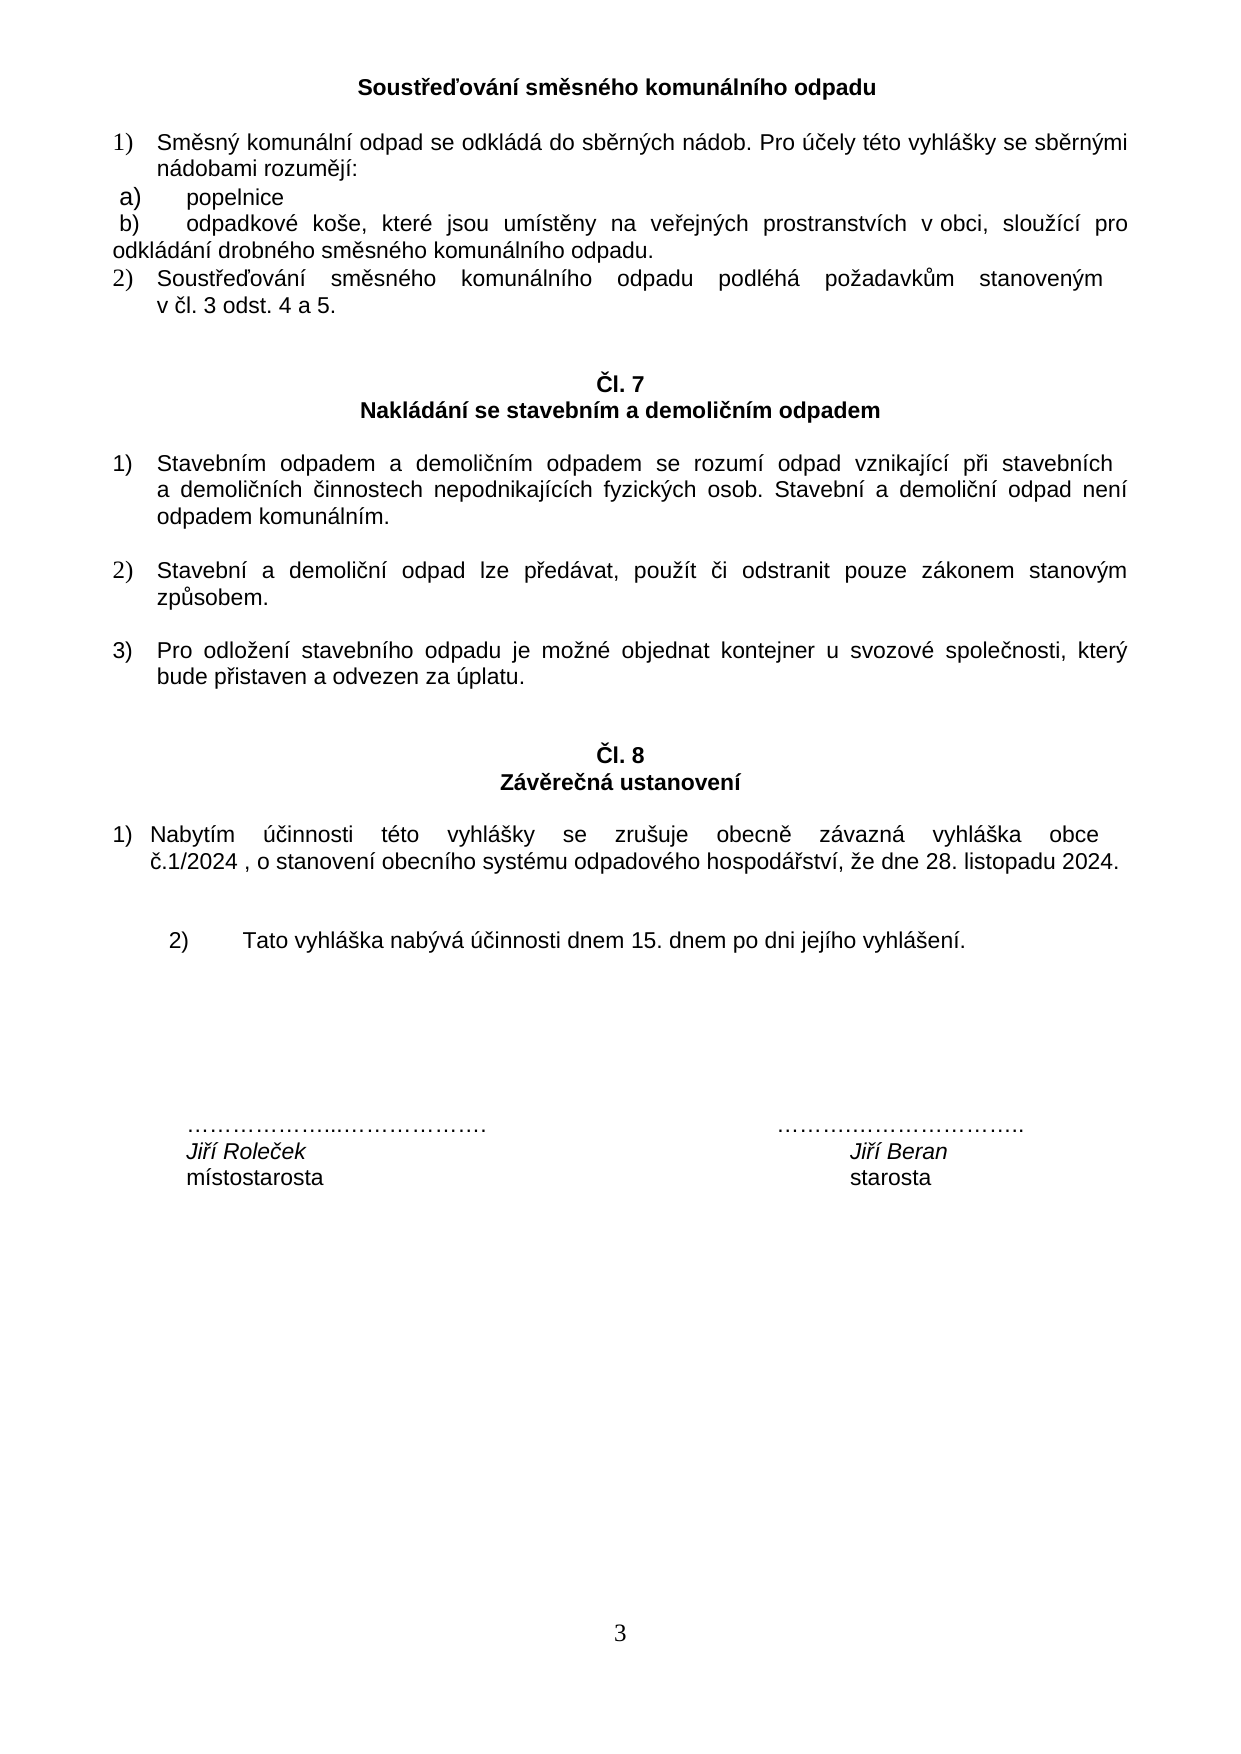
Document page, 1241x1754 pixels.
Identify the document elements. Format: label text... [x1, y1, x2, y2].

list Tato vyhláška nabývá účinnosti dnem 15. dnem po dni jejího vyhlášení. [168, 927, 1128, 953]
text Jiří Roleček Jiří Beran [112, 1138, 1128, 1164]
list Pro odložení stavebního odpadu je možné objednat kontejner u svozové společnosti, který bude přistaven a odvezen za úplatu. [112, 637, 1128, 689]
text Čl. 7 [112, 371, 1128, 397]
list popelnice [112, 182, 1128, 210]
text ………………...………………. ……….………………….. [186, 1111, 1128, 1138]
text Závěrečná ustanovení [112, 769, 1128, 795]
text místostarosta starosta [186, 1164, 1128, 1190]
list Nabytím účinnosti této vyhlášky se zrušuje obecně závazná vyhláška obce č.1/2024 , o stanovení obecního systému odpadového hospodářství, že dne 28. listopadu 2024. [112, 821, 1128, 874]
list Směsný komunální odpad se odkládá do sběrných nádob. Pro účely této vyhlášky se sběrnými nádobami rozumějí: [112, 127, 1128, 182]
list Stavebním odpadem a demoličním odpadem se rozumí odpad vznikající při stavebních a demoličních činnostech nepodnikajících fyzických osob. Stavební a demoliční odpad není odpadem komunálním. [112, 450, 1128, 529]
list odpadkové koše, které jsou umístěny na veřejných prostranstvích v obci, sloužící pro odkládání drobného směsného komunálního odpadu. [112, 210, 1128, 263]
list Stavební a demoliční odpad lze předávat, použít či odstranit pouze zákonem stanovým způsobem. [112, 555, 1128, 611]
text Nakládání se stavebním a demoličním odpadem [112, 397, 1128, 424]
list Soustřeďování směsného komunálního odpadu podléhá požadavkům stanoveným v čl. 3 odst. 4 a 5. [112, 263, 1128, 318]
text Čl. 8 [112, 742, 1128, 769]
text Soustřeďování směsného komunálního odpadu [112, 74, 1128, 100]
